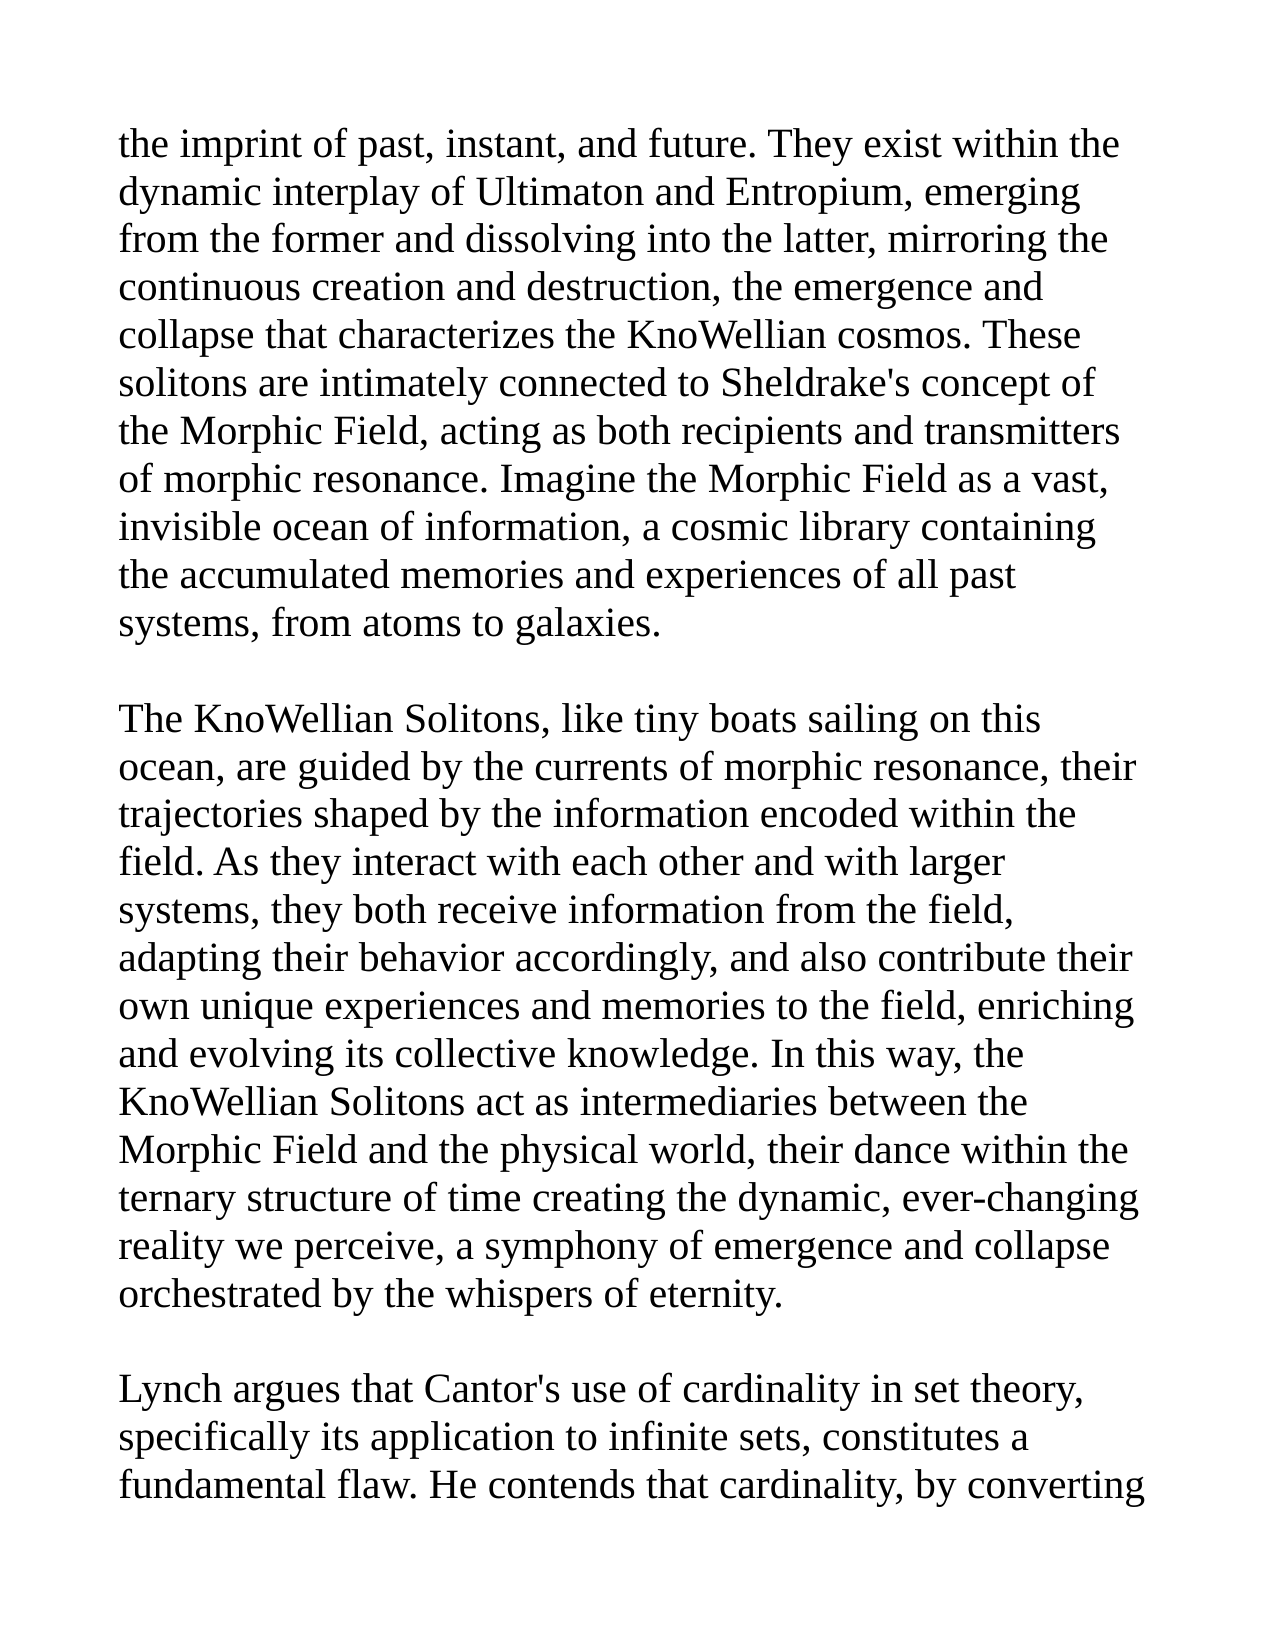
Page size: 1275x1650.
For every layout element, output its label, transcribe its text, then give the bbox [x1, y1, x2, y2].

text The KnoWellian Solitons, like tiny boats sailing on this ocean, are guided by the currents of morphic resonance, their trajectories shaped by the information encoded within the field. As they interact with each other and with larger systems, they both receive information from the field, adapting their behavior accordingly, and also contribute their own unique experiences and memories to the field, enriching and evolving its collective knowledge. In this way, the KnoWellian Solitons act as intermediaries between the Morphic Field and the physical world, their dance within the ternary structure of time creating the dynamic, ever-changing reality we perceive, a symphony of emergence and collapse orchestrated by the whispers of eternity. [118, 693, 1157, 1316]
text Lynch argues that Cantor's use of cardinality in set theory, specifically its application to infinite sets, constitutes a fundamental flaw. He contends that cardinality, by converting [118, 1364, 1157, 1508]
text the imprint of past, instant, and future. They exist within the dynamic interplay of Ultimaton and Entropium, emerging from the former and dissolving into the latter, mirroring the continuous creation and destruction, the emergence and collapse that characterizes the KnoWellian cosmos. These solitons are intimately connected to Sheldrake's concept of the Morphic Field, acting as both recipients and transmitters of morphic resonance. Imagine the Morphic Field as a vast, invisible ocean of information, a cosmic library containing the accumulated memories and experiences of all past systems, from atoms to galaxies. [118, 118, 1157, 645]
